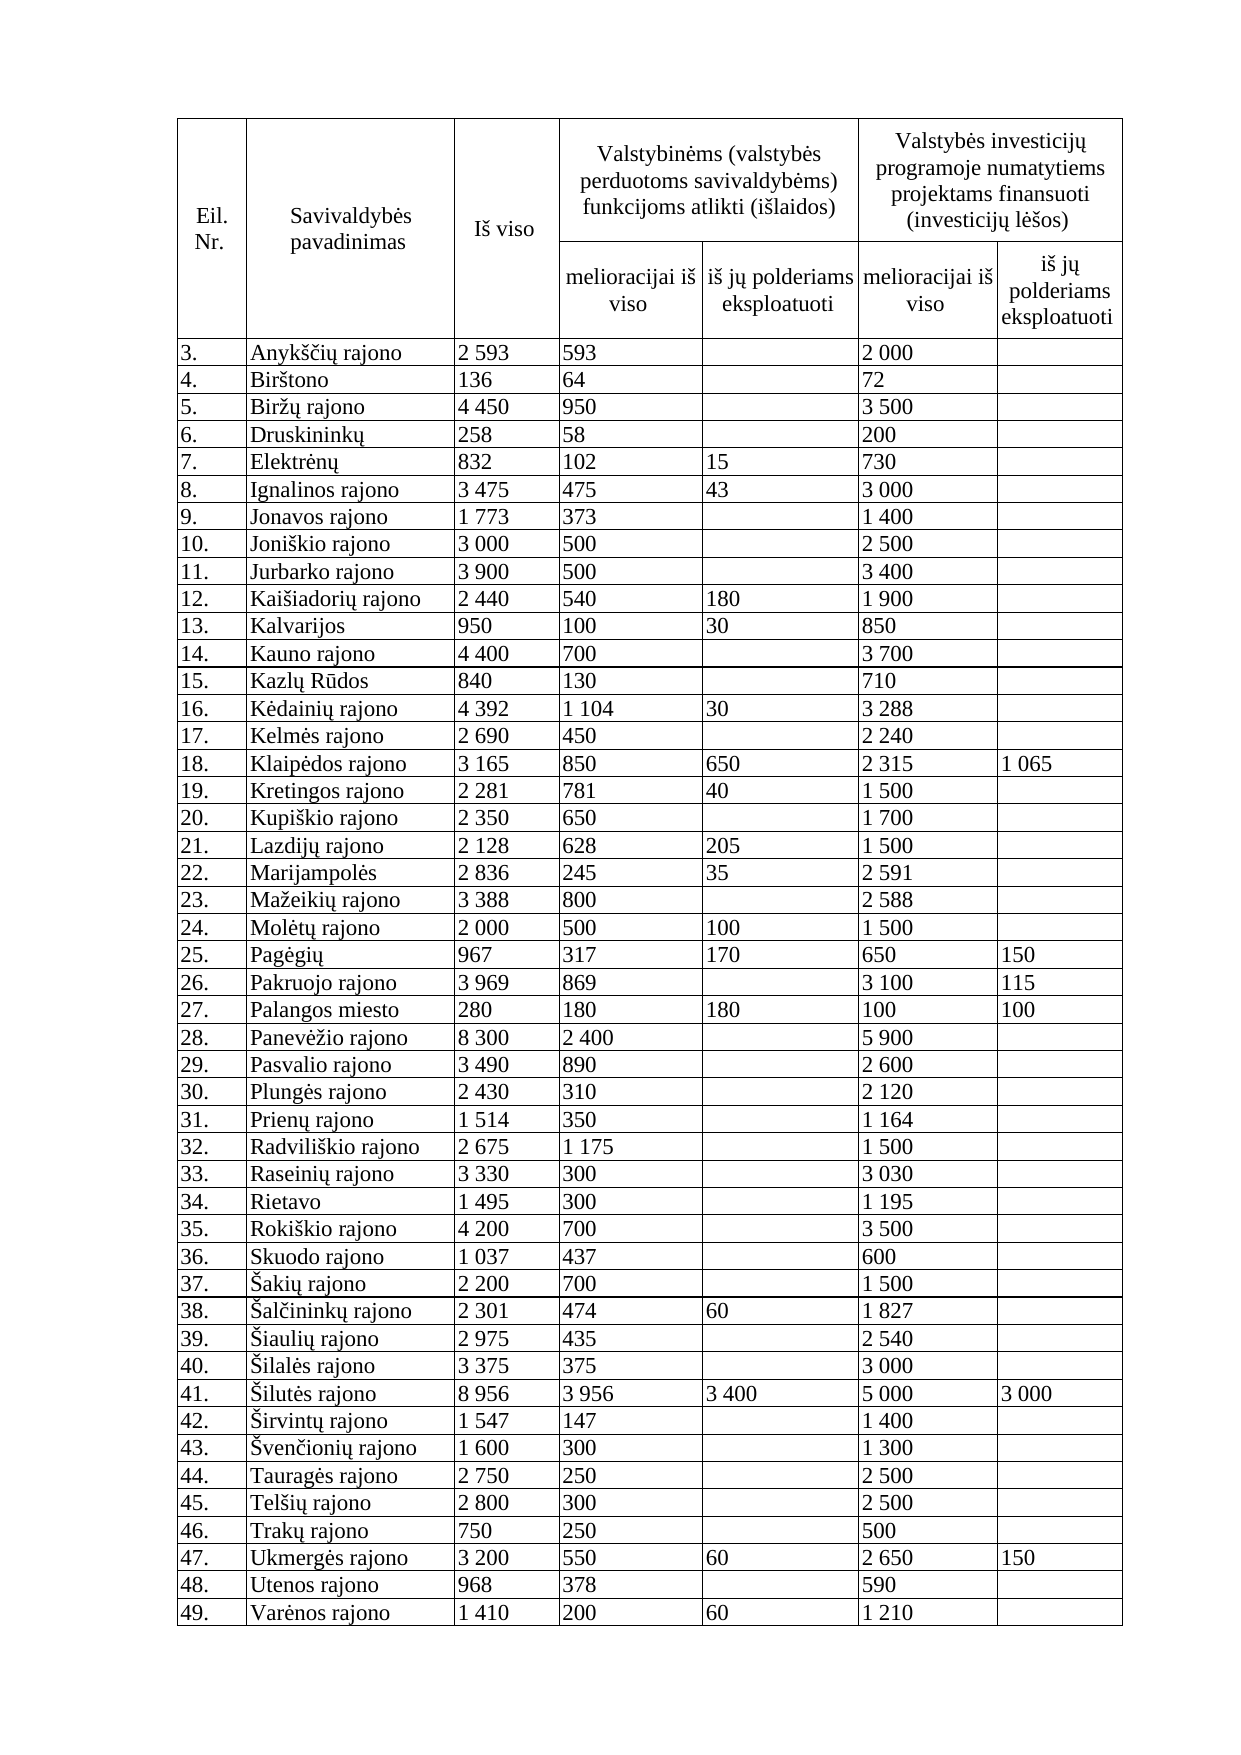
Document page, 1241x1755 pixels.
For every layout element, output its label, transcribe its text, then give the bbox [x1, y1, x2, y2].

table_header Savivaldybės pavadinimas [247, 119, 454, 338]
table_cell [998, 585, 1122, 612]
table_cell Birštono [247, 366, 454, 392]
table_cell 1 500 [859, 1133, 997, 1159]
table_cell [703, 1325, 858, 1351]
table_cell 1 500 [859, 914, 997, 940]
table_cell 3 165 [455, 750, 559, 776]
table_cell [998, 859, 1122, 886]
table_cell 7. [178, 448, 246, 474]
table_cell [703, 530, 858, 557]
table_cell Rokiškio rajono [247, 1215, 454, 1242]
table_cell Pasvalio rajono [247, 1051, 454, 1077]
table_cell [703, 421, 858, 447]
table_cell [998, 530, 1122, 557]
table_cell 37. [178, 1270, 246, 1296]
table_cell 1 495 [455, 1188, 559, 1214]
table_cell [998, 1078, 1122, 1105]
table_cell 150 [998, 941, 1122, 968]
table_cell 375 [560, 1352, 702, 1379]
table_cell 38. [178, 1298, 246, 1324]
table_cell 60 [703, 1298, 858, 1324]
table_cell 4 392 [455, 695, 559, 721]
table_cell Jurbarko rajono [247, 558, 454, 584]
table_cell 26. [178, 969, 246, 995]
table_cell 1 700 [859, 804, 997, 831]
table_cell Druskininkų [247, 421, 454, 447]
table_cell 2 591 [859, 859, 997, 886]
table_cell [998, 448, 1122, 474]
table_cell Ignalinos rajono [247, 476, 454, 502]
table_cell 21. [178, 832, 246, 858]
table_cell 1 773 [455, 503, 559, 529]
table_cell 180 [560, 996, 702, 1022]
table_cell [998, 1435, 1122, 1461]
table_cell 17. [178, 722, 246, 748]
table_cell 8 956 [455, 1380, 559, 1406]
table_cell 16. [178, 695, 246, 721]
table_cell [998, 1215, 1122, 1242]
table_cell Kupiškio rajono [247, 804, 454, 831]
table_cell 850 [560, 750, 702, 776]
table_cell 280 [455, 996, 559, 1022]
table_cell 3 200 [455, 1544, 559, 1570]
table_cell 1 175 [560, 1133, 702, 1159]
table_cell 5 000 [859, 1380, 997, 1406]
table_cell 650 [703, 750, 858, 776]
table_cell 435 [560, 1325, 702, 1351]
table_cell Šalčininkų rajono [247, 1298, 454, 1324]
table_cell Šiaulių rajono [247, 1325, 454, 1351]
table_cell 3 000 [455, 530, 559, 557]
table_cell 36. [178, 1243, 246, 1269]
table_cell Prienų rajono [247, 1106, 454, 1132]
table_cell 300 [560, 1161, 702, 1187]
table_cell Rietavo [247, 1188, 454, 1214]
table_cell 2 315 [859, 750, 997, 776]
table_cell 475 [560, 476, 702, 502]
table_cell Utenos rajono [247, 1571, 454, 1598]
table_cell [703, 1270, 858, 1296]
table_cell 13. [178, 613, 246, 639]
table_cell 2 430 [455, 1078, 559, 1105]
table_cell Elektrėnų [247, 448, 454, 474]
table_cell 200 [560, 1599, 702, 1625]
table_cell 39. [178, 1325, 246, 1351]
table_cell 3 490 [455, 1051, 559, 1077]
table_cell 350 [560, 1106, 702, 1132]
table_cell Skuodo rajono [247, 1243, 454, 1269]
table_cell Šilalės rajono [247, 1352, 454, 1379]
table_header Eil. Nr. [178, 119, 246, 338]
table_cell Kaišiadorių rajono [247, 585, 454, 612]
table_cell 2 836 [455, 859, 559, 886]
table_cell 2 200 [455, 1270, 559, 1296]
table_cell 11. [178, 558, 246, 584]
table_cell [998, 914, 1122, 940]
table_cell 474 [560, 1298, 702, 1324]
table_cell 593 [560, 339, 702, 365]
table_cell Švenčionių rajono [247, 1435, 454, 1461]
table_cell [998, 1571, 1122, 1598]
table_cell 300 [560, 1489, 702, 1516]
table_cell 41. [178, 1380, 246, 1406]
table_cell 30 [703, 695, 858, 721]
table_cell Plungės rajono [247, 1078, 454, 1105]
table_cell 150 [998, 1544, 1122, 1570]
table_cell 170 [703, 941, 858, 968]
table_cell 540 [560, 585, 702, 612]
table_cell 437 [560, 1243, 702, 1269]
table_cell 45. [178, 1489, 246, 1516]
table_cell 2 975 [455, 1325, 559, 1351]
table_cell [998, 695, 1122, 721]
table_cell 25. [178, 941, 246, 968]
table_cell [998, 1133, 1122, 1159]
table_cell [998, 832, 1122, 858]
table_cell 8 300 [455, 1024, 559, 1050]
table_cell Lazdijų rajono [247, 832, 454, 858]
table_cell 1 600 [455, 1435, 559, 1461]
table_cell [703, 1407, 858, 1433]
table_cell [703, 503, 858, 529]
table_cell 3 000 [998, 1380, 1122, 1406]
table_cell [703, 1215, 858, 1242]
table_cell 710 [859, 668, 997, 694]
table_cell Mažeikių rajono [247, 887, 454, 913]
table_cell [998, 421, 1122, 447]
table_cell 102 [560, 448, 702, 474]
table_cell 2 650 [859, 1544, 997, 1570]
table_cell 2 440 [455, 585, 559, 612]
table_cell 950 [455, 613, 559, 639]
table_cell 2 240 [859, 722, 997, 748]
table_cell 72 [859, 366, 997, 392]
table_cell [998, 613, 1122, 639]
table_cell Širvintų rajono [247, 1407, 454, 1433]
table_cell 180 [703, 996, 858, 1022]
table_cell 700 [560, 1270, 702, 1296]
table_cell 1 300 [859, 1435, 997, 1461]
table_cell 15. [178, 668, 246, 694]
table_cell [998, 1599, 1122, 1625]
table_cell 730 [859, 448, 997, 474]
table_cell [703, 640, 858, 666]
table_cell [703, 1188, 858, 1214]
table_cell 1 164 [859, 1106, 997, 1132]
table_cell 258 [455, 421, 559, 447]
table_cell Kėdainių rajono [247, 695, 454, 721]
table_cell 1 827 [859, 1298, 997, 1324]
table_cell melioracijai iš viso [859, 242, 997, 338]
table_cell Radviliškio rajono [247, 1133, 454, 1159]
table_cell 100 [859, 996, 997, 1022]
table_cell Šilutės rajono [247, 1380, 454, 1406]
table_cell [998, 1024, 1122, 1050]
table_cell 9. [178, 503, 246, 529]
table_cell 27. [178, 996, 246, 1022]
table_cell 3 900 [455, 558, 559, 584]
table_cell 3 956 [560, 1380, 702, 1406]
table_cell 3 969 [455, 969, 559, 995]
table_cell 850 [859, 613, 997, 639]
table_cell 650 [560, 804, 702, 831]
table_cell Jonavos rajono [247, 503, 454, 529]
table_cell 205 [703, 832, 858, 858]
table_header Valstybės investicijų programoje numatytiems projektams finansuoti (investicijų lėšos) [859, 119, 1122, 241]
table_cell 4. [178, 366, 246, 392]
table_cell [703, 1106, 858, 1132]
table_cell Anykščių rajono [247, 339, 454, 365]
table_cell 3 000 [859, 1352, 997, 1379]
table_cell 373 [560, 503, 702, 529]
table_cell 3 500 [859, 1215, 997, 1242]
table_cell [998, 1188, 1122, 1214]
table_cell 18. [178, 750, 246, 776]
table_cell melioracijai iš viso [560, 242, 702, 338]
table_cell 33. [178, 1161, 246, 1187]
table_cell 3. [178, 339, 246, 365]
table_cell 3 475 [455, 476, 559, 502]
table_cell 2 000 [859, 339, 997, 365]
table_cell 1 104 [560, 695, 702, 721]
table_cell 700 [560, 1215, 702, 1242]
table_cell 46. [178, 1517, 246, 1543]
table_cell [703, 969, 858, 995]
table_cell 500 [560, 530, 702, 557]
table_cell 890 [560, 1051, 702, 1077]
table_cell 300 [560, 1435, 702, 1461]
table_cell 3 000 [859, 476, 997, 502]
table_cell Pakruojo rajono [247, 969, 454, 995]
table_cell 147 [560, 1407, 702, 1433]
table_cell 58 [560, 421, 702, 447]
table_cell 42. [178, 1407, 246, 1433]
table_cell Molėtų rajono [247, 914, 454, 940]
table_cell Biržų rajono [247, 394, 454, 420]
table_cell 43 [703, 476, 858, 502]
table_cell 3 330 [455, 1161, 559, 1187]
table_cell 19. [178, 777, 246, 803]
table_cell Joniškio rajono [247, 530, 454, 557]
table_cell 3 400 [859, 558, 997, 584]
table_cell 650 [859, 941, 997, 968]
table_cell Panevėžio rajono [247, 1024, 454, 1050]
table_cell Ukmergės rajono [247, 1544, 454, 1570]
table_cell 3 388 [455, 887, 559, 913]
table_cell [703, 366, 858, 392]
table_cell 32. [178, 1133, 246, 1159]
table_header Valstybinėms (valstybės perduotoms savivaldybėms) funkcijoms atlikti (išlaidos) [560, 119, 858, 241]
table_cell iš jų polderiams eksploatuoti [703, 242, 858, 338]
table_cell 3 030 [859, 1161, 997, 1187]
table_cell [703, 1571, 858, 1598]
table_cell [703, 887, 858, 913]
table_cell Kazlų Rūdos [247, 668, 454, 694]
table_cell 64 [560, 366, 702, 392]
table_cell 3 400 [703, 1380, 858, 1406]
table_cell [998, 1489, 1122, 1516]
table_cell [703, 1078, 858, 1105]
table_cell 968 [455, 1571, 559, 1598]
table_cell 250 [560, 1517, 702, 1543]
table_cell [998, 503, 1122, 529]
table_cell 2 000 [455, 914, 559, 940]
table_cell Palangos miesto [247, 996, 454, 1022]
table_cell [998, 777, 1122, 803]
table_cell 1 037 [455, 1243, 559, 1269]
table_cell 3 500 [859, 394, 997, 420]
table_cell 2 600 [859, 1051, 997, 1077]
table_cell 2 350 [455, 804, 559, 831]
table_cell [998, 668, 1122, 694]
table_cell 47. [178, 1544, 246, 1570]
table_cell 40 [703, 777, 858, 803]
table_cell Raseinių rajono [247, 1161, 454, 1187]
table_cell 245 [560, 859, 702, 886]
table_cell 3 700 [859, 640, 997, 666]
table_cell 450 [560, 722, 702, 748]
table_cell 60 [703, 1599, 858, 1625]
table_cell [703, 1051, 858, 1077]
table_cell Pagėgių [247, 941, 454, 968]
table_header Iš viso [455, 119, 559, 338]
table_cell 4 450 [455, 394, 559, 420]
table_cell 2 500 [859, 530, 997, 557]
table_cell 700 [560, 640, 702, 666]
table_cell 2 593 [455, 339, 559, 365]
table_cell Kalvarijos [247, 613, 454, 639]
table_cell [703, 1435, 858, 1461]
table_cell 5 900 [859, 1024, 997, 1050]
table_cell 29. [178, 1051, 246, 1077]
table_cell [998, 804, 1122, 831]
table_cell 1 900 [859, 585, 997, 612]
table_cell 3 375 [455, 1352, 559, 1379]
table_cell Klaipėdos rajono [247, 750, 454, 776]
table_cell 22. [178, 859, 246, 886]
table_cell 24. [178, 914, 246, 940]
table_cell 130 [560, 668, 702, 694]
table_cell 2 540 [859, 1325, 997, 1351]
table_cell [998, 1051, 1122, 1077]
table_cell [703, 1161, 858, 1187]
table_cell [703, 558, 858, 584]
table_cell 28. [178, 1024, 246, 1050]
table_cell Šakių rajono [247, 1270, 454, 1296]
table_cell [703, 804, 858, 831]
table_cell 5. [178, 394, 246, 420]
table_cell 1 065 [998, 750, 1122, 776]
table_cell 750 [455, 1517, 559, 1543]
table_cell [998, 1270, 1122, 1296]
table_cell [998, 558, 1122, 584]
table_cell [998, 1407, 1122, 1433]
table_cell [998, 640, 1122, 666]
table_cell 1 400 [859, 1407, 997, 1433]
table_cell 1 500 [859, 777, 997, 803]
table_cell 3 100 [859, 969, 997, 995]
table_cell [703, 394, 858, 420]
table_cell 35. [178, 1215, 246, 1242]
table_cell 15 [703, 448, 858, 474]
table_cell [998, 722, 1122, 748]
table_cell 1 500 [859, 1270, 997, 1296]
table_cell 2 588 [859, 887, 997, 913]
table_cell [703, 1489, 858, 1516]
table_cell Varėnos rajono [247, 1599, 454, 1625]
table_cell Tauragės rajono [247, 1462, 454, 1488]
table_cell [998, 1517, 1122, 1543]
table_cell [703, 1024, 858, 1050]
table_cell 600 [859, 1243, 997, 1269]
table_cell 2 400 [560, 1024, 702, 1050]
table_cell 310 [560, 1078, 702, 1105]
table_cell [998, 1325, 1122, 1351]
table_cell 869 [560, 969, 702, 995]
table_cell 44. [178, 1462, 246, 1488]
table_cell 1 547 [455, 1407, 559, 1433]
table_cell 4 400 [455, 640, 559, 666]
table_cell 180 [703, 585, 858, 612]
table_cell 115 [998, 969, 1122, 995]
table_cell 628 [560, 832, 702, 858]
table_cell [998, 1352, 1122, 1379]
table_cell 500 [560, 914, 702, 940]
table_cell Telšių rajono [247, 1489, 454, 1516]
table_cell [703, 1243, 858, 1269]
table_cell [703, 1462, 858, 1488]
table_cell 31. [178, 1106, 246, 1132]
table_cell [703, 1517, 858, 1543]
table_cell 1 410 [455, 1599, 559, 1625]
table_cell Marijampolės [247, 859, 454, 886]
table_cell 8. [178, 476, 246, 502]
table_cell 2 750 [455, 1462, 559, 1488]
table_cell 136 [455, 366, 559, 392]
table_cell [998, 1243, 1122, 1269]
table_cell Trakų rajono [247, 1517, 454, 1543]
table_cell 250 [560, 1462, 702, 1488]
table_cell 317 [560, 941, 702, 968]
table_cell 6. [178, 421, 246, 447]
table_cell 35 [703, 859, 858, 886]
table_cell [703, 339, 858, 365]
table_cell 100 [998, 996, 1122, 1022]
table_cell [998, 339, 1122, 365]
table_cell [998, 887, 1122, 913]
table_cell 2 800 [455, 1489, 559, 1516]
table_cell 832 [455, 448, 559, 474]
table_cell 4 200 [455, 1215, 559, 1242]
table_cell [998, 1462, 1122, 1488]
table_cell [998, 394, 1122, 420]
table_cell 1 500 [859, 832, 997, 858]
table_cell 49. [178, 1599, 246, 1625]
table_cell 1 514 [455, 1106, 559, 1132]
table_cell 23. [178, 887, 246, 913]
table_cell 3 288 [859, 695, 997, 721]
table_cell Kelmės rajono [247, 722, 454, 748]
table_cell [998, 1161, 1122, 1187]
table_cell Kauno rajono [247, 640, 454, 666]
table_cell 590 [859, 1571, 997, 1598]
table_cell iš jų polderiams eksploatuoti [998, 242, 1122, 338]
table_cell 60 [703, 1544, 858, 1570]
table_cell 300 [560, 1188, 702, 1214]
table_cell 2 281 [455, 777, 559, 803]
table_cell 12. [178, 585, 246, 612]
table_cell 2 690 [455, 722, 559, 748]
table_cell 2 301 [455, 1298, 559, 1324]
table_cell 200 [859, 421, 997, 447]
table_cell [703, 1133, 858, 1159]
table_cell 500 [859, 1517, 997, 1543]
table_cell 34. [178, 1188, 246, 1214]
table_cell 20. [178, 804, 246, 831]
table_cell 10. [178, 530, 246, 557]
table_cell 1 195 [859, 1188, 997, 1214]
table_cell 2 500 [859, 1462, 997, 1488]
table_cell 967 [455, 941, 559, 968]
table_cell 2 128 [455, 832, 559, 858]
table_cell 800 [560, 887, 702, 913]
table_cell 14. [178, 640, 246, 666]
table_cell 378 [560, 1571, 702, 1598]
table_cell 40. [178, 1352, 246, 1379]
table_cell [998, 1298, 1122, 1324]
table_cell 500 [560, 558, 702, 584]
table_cell 2 675 [455, 1133, 559, 1159]
table_cell 43. [178, 1435, 246, 1461]
table_cell 2 120 [859, 1078, 997, 1105]
table_cell 550 [560, 1544, 702, 1570]
table_cell [998, 366, 1122, 392]
table_cell [703, 722, 858, 748]
table_cell 2 500 [859, 1489, 997, 1516]
table_cell [998, 476, 1122, 502]
table_cell 1 400 [859, 503, 997, 529]
table_cell 30 [703, 613, 858, 639]
table_cell [703, 668, 858, 694]
table_cell 30. [178, 1078, 246, 1105]
table_cell [998, 1106, 1122, 1132]
table_cell 1 210 [859, 1599, 997, 1625]
table_cell [703, 1352, 858, 1379]
table_cell 100 [560, 613, 702, 639]
table_cell 840 [455, 668, 559, 694]
table_cell 100 [703, 914, 858, 940]
table_cell 950 [560, 394, 702, 420]
table_cell 48. [178, 1571, 246, 1598]
table_cell Kretingos rajono [247, 777, 454, 803]
table_cell 781 [560, 777, 702, 803]
